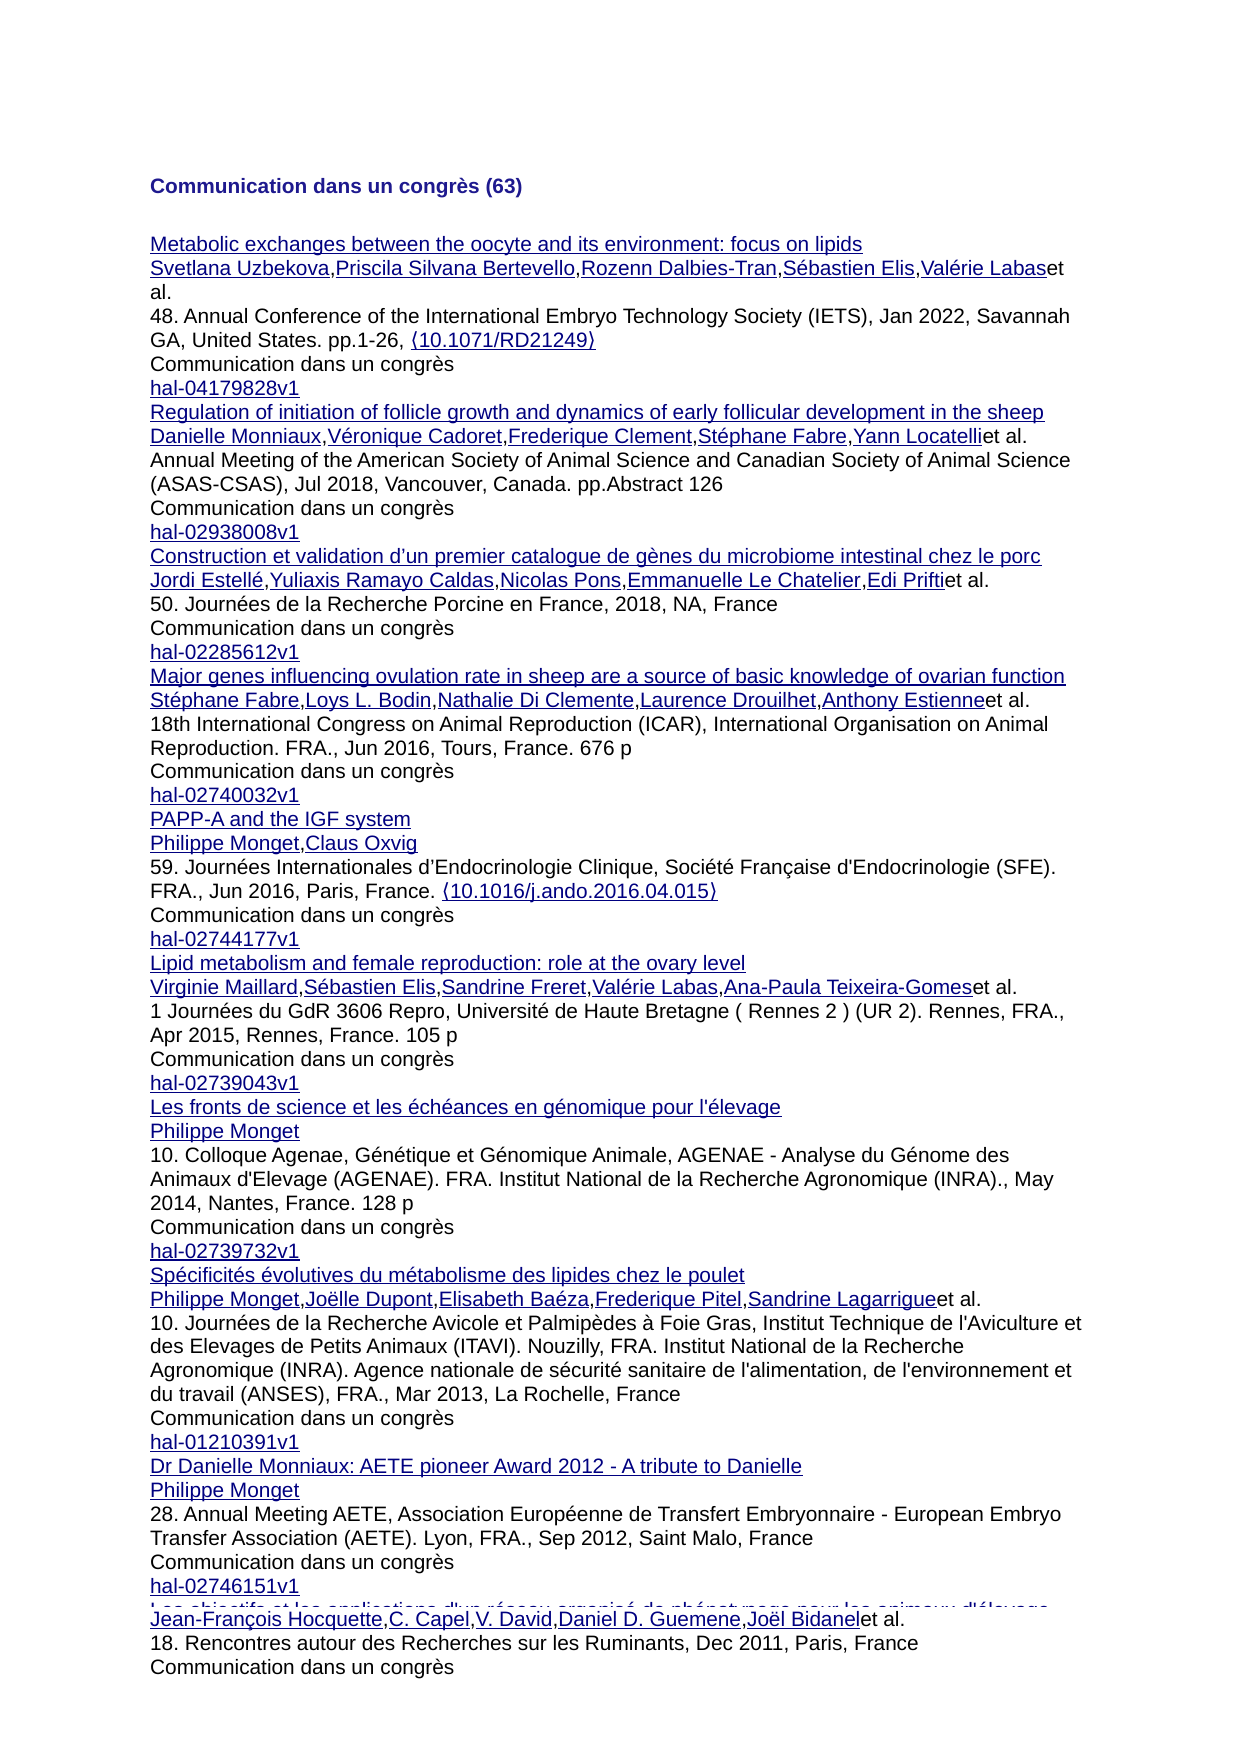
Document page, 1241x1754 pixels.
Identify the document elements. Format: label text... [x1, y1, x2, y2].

table_cell Major genes influencing ovulation rate in sheep are a source of basic knowledge of ovarian function Stéphane Fabre,Loys L. Bodin,Nathalie Di Clemente,Laurence Drouilhet,Anthony Estienneet al. 18th International Congress on Animal Reproduction (ICAR), International Organisation on Animal Reproduction. FRA., Jun 2016, Tours, France. 676 p Communication dans un congrès hal-02740032v1 [150, 664, 1090, 807]
table_cell PAPP-A and the IGF system Philippe Monget,Claus Oxvig 59. Journées Internationales d’Endocrinologie Clinique, Société Française d'Endocrinologie (SFE). FRA., Jun 2016, Paris, France. ⟨10.1016/j.ando.2016.04.015⟩ Communication dans un congrès hal-02744177v1 [150, 807, 1090, 951]
table_cell Les fronts de science et les échéances en génomique pour l'élevage Philippe Monget 10. Colloque Agenae, Génétique et Génomique Animale, AGENAE - Analyse du Génome des Animaux d'Elevage (AGENAE). FRA. Institut National de la Recherche Agronomique (INRA)., May 2014, Nantes, France. 128 p Communication dans un congrès hal-02739732v1 [150, 1095, 1090, 1262]
table_cell Regulation of initiation of follicle growth and dynamics of early follicular development in the sheep Danielle Monniaux,Véronique Cadoret,Frederique Clement,Stéphane Fabre,Yann Locatelliet al. Annual Meeting of the American Society of Animal Science and Canadian Society of Animal Science (ASAS-CSAS), Jul 2018, Vancouver, Canada. pp.Abstract 126 Communication dans un congrès hal-02938008v1 [150, 400, 1090, 544]
table_cell Dr Danielle Monniaux: AETE pioneer Award 2012 - A tribute to Danielle Philippe Monget 28. Annual Meeting AETE, Association Européenne de Transfert Embryonnaire - European Embryo Transfer Association (AETE). Lyon, FRA., Sep 2012, Saint Malo, France Communication dans un congrès hal-02746151v1 [150, 1454, 1090, 1598]
table_cell Les objectifs et les applications d'un réseau organisé de phénotypage pour les animaux d'élevage Jean-François Hocquette,C. Capel,V. David,Daniel D. Guemene,Joël Bidanelet al. 18. Rencontres autour des Recherches sur les Ruminants, Dec 2011, Paris, France Communication dans un congrès hal-02746295v1 [150, 1598, 1090, 1679]
table_cell Lipid metabolism and female reproduction: role at the ovary level Virginie Maillard,Sébastien Elis,Sandrine Freret,Valérie Labas,Ana-Paula Teixeira-Gomeset al. 1 Journées du GdR 3606 Repro, Université de Haute Bretagne ( Rennes 2 ) (UR 2). Rennes, FRA., Apr 2015, Rennes, France. 105 p Communication dans un congrès hal-02739043v1 [150, 951, 1090, 1095]
table_header Metabolic exchanges between the oocyte and its environment: focus on lipids Svetlana Uzbekova,Priscila Silvana Bertevello,Rozenn Dalbies-Tran,Sébastien Elis,Valérie Labaset al. 48. Annual Conference of the International Embryo Technology Society (IETS), Jan 2022, Savannah GA, United States. pp.1-26, ⟨10.1071/RD21249⟩ Communication dans un congrès hal-04179828v1 [150, 232, 1090, 400]
table_cell Spécificités évolutives du métabolisme des lipides chez le poulet Philippe Monget,Joëlle Dupont,Elisabeth Baéza,Frederique Pitel,Sandrine Lagarrigueet al. 10. Journées de la Recherche Avicole et Palmipèdes à Foie Gras, Institut Technique de l'Aviculture et des Elevages de Petits Animaux (ITAVI). Nouzilly, FRA. Institut National de la Recherche Agronomique (INRA). Agence nationale de sécurité sanitaire de l'alimentation, de l'environnement et du travail (ANSES), FRA., Mar 2013, La Rochelle, France Communication dans un congrès hal-01210391v1 [150, 1263, 1090, 1454]
table_cell Construction et validation d’un premier catalogue de gènes du microbiome intestinal chez le porc Jordi Estellé,Yuliaxis Ramayo Caldas,Nicolas Pons,Emmanuelle Le Chatelier,Edi Priftiet al. 50. Journées de la Recherche Porcine en France, 2018, NA, France Communication dans un congrès hal-02285612v1 [150, 544, 1090, 663]
subtitle Communication dans un congrès (63) [150, 174, 1090, 198]
